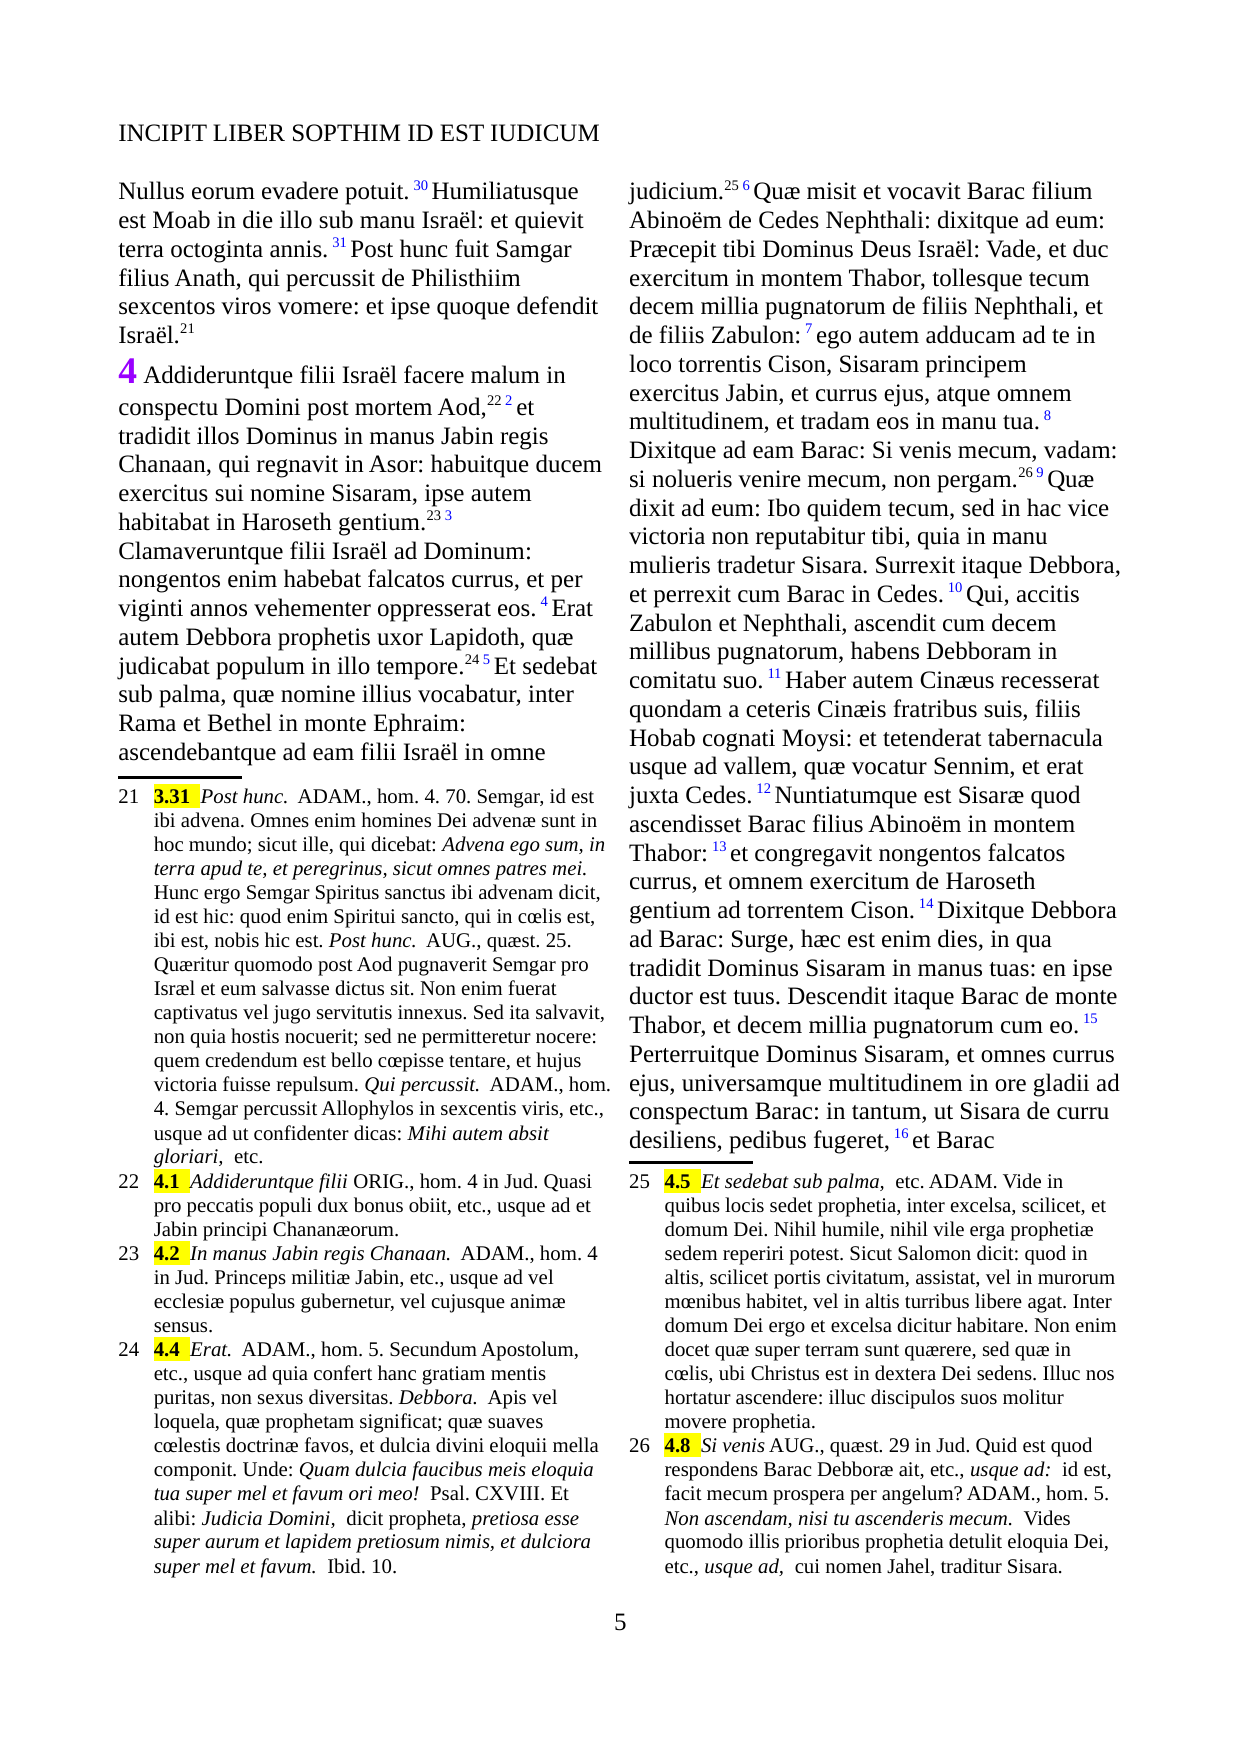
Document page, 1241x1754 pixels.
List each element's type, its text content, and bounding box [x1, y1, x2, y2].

text 3 Hæ sunt gentes quas Dominus dereliquit, ut erudiret in eis Israëlem, et omnes qui non noverant bella Chananæorum: 2 ut postea discerent filii eorum certare cum hostibus, et habere consuetudinem præliandi: 3 quinque satrapas Philisthinorum, omnemque Chananæum, et Sidonium, atque Hevæum, qui habitabat in monte Libano, de monte Baal Hermon usque ad introitum Emath. 4 Dimisitque eos, ut in ipsis experiretur Israëlem, utrum audiret mandata Domini quæ præceperat patribus eorum per manum Moysi, an non. 5 Itaque filii Israël habitaverunt in medio Chananæi, et Hethæi, et Amorrhæi, et Pherezæi, et Hevæi, et Jebusæi: 6 et duxerunt uxores filias eorum, ipsique filias suas filiis eorum tradiderunt, et servierunt diis eorum. 7 Feceruntque malum in conspectu Domini, et obliti sunt Dei sui, servientes Baalim et Astaroth. 8 Iratusque contra Israël Dominus, tradidit eos in manus Chusan Rasathaim regis Mesopotamiæ, servieruntque ei octo annis. 9 Et clamaverunt ad Dominum, qui suscitavit eis salvatorem, et liberavit eos, Othoniel videlicet filium Cenez, fratrem Caleb minorem: 10 fuitque in eo spiritus Domini, et judicavit Israël. Egressusque est ad pugnam, et tradidit Dominus in manus ejus Chusan Rasathaim regem Syriæ, et oppressit eum. 11 Quievitque terra quadraginta annis, et mortuus est Othoniel filius Cenez. 12 Addiderunt autem filii Israël facere malum in conspectu Domini: qui confortavit adversum eos Eglon regem Moab, quia fecerunt malum in conspectu ejus. 13 Et copulavit ei filios Ammon, et Amalec: abiitque et percussit Israël, atque possedit urbem palmarum. 14 Servieruntque filii Israël Eglon regi Moab decem et octo annis. 15 Et postea clamaverunt ad Dominum, qui suscitavit eis salvatorem vocabulo Aod, filium Gera, filii Jemini, qui utraque manu pro dextera utebatur. Miseruntque filii Israël per illum munera Eglon regi Moab. 16 Qui fecit sibi gladium ancipitem, habentem in medio capulum longitudinis palmæ manus, et accinctus est eo subter sagum in dextro femore. 17 Obtulitque munera Eglon regi Moab. Erat autem Eglon crassus nimis. 18 Cumque obtulisset ei munera, prosecutus est socios, qui cum eo venerant. 19 Et reversus de Galgalis, ubi erant idola, dixit ad regem: Verbum secretum habeo ad te, o rex. Et ille imperavit silentium: egressisque omnibus qui circa eum erant, 20 ingressus est Aod ad eum: sedebat autem in æstivo cœnaculo solus: dixitque: Verbum Dei habeo ad te. Qui statim surrexit de throno. 21 Extenditque Aod sinistram manum, et tulit sicam de dextro femore suo, infixitque eam in ventre ejus 22 tam valide, ut capulus sequeretur ferrum in vulnere, ac pinguissimo adipe stringeretur. Nec eduxit gladium, sed ita ut percusserat, reliquit in corpore: statimque per secreta naturæ alvi stercora proruperunt. 23 Aod autem clausis diligentissime ostiis cœnaculi, et obfirmatis sera, 24 per posticum egressus est. Servique regis ingressi viderunt clausas fores cœnaculi, atque dixerunt: Forsitan purgat alvum in æstivo cubiculo. 25 Expectantesque diu donec erubescerent, et videntes quod nullus aperiret, tulerunt clavem: et aperientes invenerunt dominum suum in terra jacentem mortuum. 26 Aod autem, dum illi turbarentur, effugit, et pertransiit locum idolorum, unde reversus fuerat. Venitque in Seirath: 27 et statim insonuit buccina in monte Ephraim, descenderuntque cum eo filii Israël, ipso in fronte gradiente. 28 Qui dixit ad eos: Sequimini me: tradidit enim Dominus inimicos nostros Moabitas in manus nostras. Descenderuntque post eum, et occupaverunt vada Jordanis quæ transmittunt in Moab: et non dimiserunt transire quemquam: 29 sed percusserunt Moabitas in tempore illo, circiter decem millia, omnes robustos et fortes viros. Nullus eorum evadere potuit. 30 Humiliatusque est Moab in die illo sub manu Israël: et quievit terra octoginta annis. 31 Post hunc fuit Samgar filius Anath, qui percussit de Philisthiim sexcentos viros vomere: et ipse quoque defendit Israël. [118, 176, 611, 349]
text 4.8 Si venis AUG., quæst. 29 in Jud. Quid est quod respondens Barac Debboræ ait, etc., usque ad: id est, facit mecum prospera per angelum? ADAM., hom. 5. Non ascendam, nisi tu ascenderis mecum. Vides quomodo illis prioribus prophetia detulit eloquia Dei, etc., usque ad, cui nomen Jahel, traditur Sisara. [629, 1433, 1122, 1578]
text 4.1 Addideruntque filii ORIG., hom. 4 in Jud. Quasi pro peccatis populi dux bonus obiit, etc., usque ad et Jabin principi Chananæorum. [118, 1168, 611, 1241]
text 4.4 Erat. ADAM., hom. 5. Secundum Apostolum, etc., usque ad quia confert hanc gratiam mentis puritas, non sexus diversitas. Debbora. Apis vel loquela, quæ prophetam significat; quæ suaves cœlestis doctrinæ favos, et dulcia divini eloquii mella componit. Unde: Quam dulcia faucibus meis eloquia tua super mel et favum ori meo! Psal. CXVIII. Et alibi: Judicia Domini, dicit propheta, pretiosa esse super aurum et lapidem pretiosum nimis, et dulciora super mel et favum. Ibid. 10. [118, 1337, 611, 1578]
text 4 Addideruntque filii Israël facere malum in conspectu Domini post mortem Aod, 2 et tradidit illos Dominus in manus Jabin regis Chanaan, qui regnavit in Asor: habuitque ducem exercitus sui nomine Sisaram, ipse autem habitabat in Haroseth gentium. 3 Clamaveruntque filii Israël ad Dominum: nongentos enim habebat falcatos currus, et per viginti annos vehementer oppresserat eos. 4 Erat autem Debbora prophetis uxor Lapidoth, quæ judicabat populum in illo tempore. 5 Et sedebat sub palma, quæ nomine illius vocabatur, inter Rama et Bethel in monte Ephraim: ascendebantque ad eam filii Israël in omne judicium. 6 Quæ misit et vocavit Barac filium Abinoëm de Cedes Nephthali: dixitque ad eum: Præcepit tibi Dominus Deus Israël: Vade, et duc exercitum in montem Thabor, tollesque tecum decem millia pugnatorum de filiis Nephthali, et de filiis Zabulon: 7 ego autem adducam ad te in loco torrentis Cison, Sisaram principem exercitus Jabin, et currus ejus, atque omnem multitudinem, et tradam eos in manu tua. 8 Dixitque ad eam Barac: Si venis mecum, vadam: si nolueris venire mecum, non pergam. 9 Quæ dixit ad eum: Ibo quidem tecum, sed in hac vice victoria non reputabitur tibi, quia in manu mulieris tradetur Sisara. Surrexit itaque Debbora, et perrexit cum Barac in Cedes. 10 Qui, accitis Zabulon et Nephthali, ascendit cum decem millibus pugnatorum, habens Debboram in comitatu suo. 11 Haber autem Cinæus recesserat quondam a ceteris Cinæis fratribus suis, filiis Hobab cognati Moysi: et tetenderat tabernacula usque ad vallem, quæ vocatur Sennim, et erat juxta Cedes. 12 Nuntiatumque est Sisaræ quod ascendisset Barac filius Abinoëm in montem Thabor: 13 et congregavit nongentos falcatos currus, et omnem exercitum de Haroseth gentium ad torrentem Cison. 14 Dixitque Debbora ad Barac: Surge, hæc est enim dies, in qua tradidit Dominus Sisaram in manus tuas: en ipse ductor est tuus. Descendit itaque Barac de monte Thabor, et decem millia pugnatorum cum eo. 15 Perterruitque Dominus Sisaram, et omnes currus ejus, universamque multitudinem in ore gladii ad conspectum Barac: in tantum, ut Sisara de curru desiliens, pedibus fugeret, 16 et Barac persequeretur fugientes currus, et exercitum usque ad Haroseth gentium, et omnis hostium multitudo usque ad internecionem caderet. 17 Sisara autem fugiens pervenit ad tentorium Jahel uxoris Haber Cinæi. Erat enim pax inter Jabin regem Asor, et domum Haber Cinæi. 18 Egressa igitur Jahel in occursum Sisaræ, dixit ad eum: Intra ad me, domine mi: intra, ne timeas. Qui ingressus tabernaculum ejus, et opertus ab ea pallio, 19 dixit ad eam: Da mihi, obsecro, paululum aquæ, quia sitio valde. Quæ aperuit utrem lactis, et dedit ei bibere, et operuit illum. 20 Dixitque Sisara ad eam: Sta ante ostium tabernaculi: et cum venerit aliquis interrogans te, et dicens: Numquid hic est aliquis? respondebis: Nullus est. 21 Tulit itaque Jahel uxor Haber clavum tabernaculi, assumens pariter et malleum: et ingressa abscondite et cum silentio, posuit supra tempus capitis ejus clavum, percussumque malleo defixit in cerebrum usque ad terram: qui soporem morti consocians defecit, et mortuus est. 22 Et ecce Barac sequens Sisaram veniebat: egressaque Jahel in occursum ejus, dixit ei: Veni, et ostendam tibi virum quem quæris. Qui cum intrasset ad eam, vidit Sisaram jacentem mortuum, et clavum infixum in tempore ejus. 23 Humiliavit ergo Deus in die illo Jabin regem Chanaan coram filiis Israël: 24 qui crescebant quotidie, et forti manu opprimebant Jabin regem Chanaan, donec delerent eum. [629, 176, 1122, 1154]
text 4.2 In manus Jabin regis Chanaan. ADAM., hom. 4 in Jud. Princeps militiæ Jabin, etc., usque ad vel ecclesiæ populus gubernetur, vel cujusque animæ sensus. [118, 1241, 611, 1337]
text 4.5 Et sedebat sub palma, etc. ADAM. Vide in quibus locis sedet prophetia, inter excelsa, scilicet, et domum Dei. Nihil humile, nihil vile erga prophetiæ sedem reperiri potest. Sicut Salomon dicit: quod in altis, scilicet portis civitatum, assistat, vel in murorum mœnibus habitet, vel in altis turribus libere agat. Inter domum Dei ergo et excelsa dicitur habitare. Non enim docet quæ super terram sunt quærere, sed quæ in cœlis, ubi Christus est in dextera Dei sedens. Illuc nos hortatur ascendere: illuc discipulos suos molitur movere prophetia. [629, 1168, 1122, 1433]
text 4 Addideruntque filii Israël facere malum in conspectu Domini post mortem Aod, 2 et tradidit illos Dominus in manus Jabin regis Chanaan, qui regnavit in Asor: habuitque ducem exercitus sui nomine Sisaram, ipse autem habitabat in Haroseth gentium. 3 Clamaveruntque filii Israël ad Dominum: nongentos enim habebat falcatos currus, et per viginti annos vehementer oppresserat eos. 4 Erat autem Debbora prophetis uxor Lapidoth, quæ judicabat populum in illo tempore. 5 Et sedebat sub palma, quæ nomine illius vocabatur, inter Rama et Bethel in monte Ephraim: ascendebantque ad eam filii Israël in omne judicium. 6 Quæ misit et vocavit Barac filium Abinoëm de Cedes Nephthali: dixitque ad eum: Præcepit tibi Dominus Deus Israël: Vade, et duc exercitum in montem Thabor, tollesque tecum decem millia pugnatorum de filiis Nephthali, et de filiis Zabulon: 7 ego autem adducam ad te in loco torrentis Cison, Sisaram principem exercitus Jabin, et currus ejus, atque omnem multitudinem, et tradam eos in manu tua. 8 Dixitque ad eam Barac: Si venis mecum, vadam: si nolueris venire mecum, non pergam. 9 Quæ dixit ad eum: Ibo quidem tecum, sed in hac vice victoria non reputabitur tibi, quia in manu mulieris tradetur Sisara. Surrexit itaque Debbora, et perrexit cum Barac in Cedes. 10 Qui, accitis Zabulon et Nephthali, ascendit cum decem millibus pugnatorum, habens Debboram in comitatu suo. 11 Haber autem Cinæus recesserat quondam a ceteris Cinæis fratribus suis, filiis Hobab cognati Moysi: et tetenderat tabernacula usque ad vallem, quæ vocatur Sennim, et erat juxta Cedes. 12 Nuntiatumque est Sisaræ quod ascendisset Barac filius Abinoëm in montem Thabor: 13 et congregavit nongentos falcatos currus, et omnem exercitum de Haroseth gentium ad torrentem Cison. 14 Dixitque Debbora ad Barac: Surge, hæc est enim dies, in qua tradidit Dominus Sisaram in manus tuas: en ipse ductor est tuus. Descendit itaque Barac de monte Thabor, et decem millia pugnatorum cum eo. 15 Perterruitque Dominus Sisaram, et omnes currus ejus, universamque multitudinem in ore gladii ad conspectum Barac: in tantum, ut Sisara de curru desiliens, pedibus fugeret, 16 et Barac persequeretur fugientes currus, et exercitum usque ad Haroseth gentium, et omnis hostium multitudo usque ad internecionem caderet. 17 Sisara autem fugiens pervenit ad tentorium Jahel uxoris Haber Cinæi. Erat enim pax inter Jabin regem Asor, et domum Haber Cinæi. 18 Egressa igitur Jahel in occursum Sisaræ, dixit ad eum: Intra ad me, domine mi: intra, ne timeas. Qui ingressus tabernaculum ejus, et opertus ab ea pallio, 19 dixit ad eam: Da mihi, obsecro, paululum aquæ, quia sitio valde. Quæ aperuit utrem lactis, et dedit ei bibere, et operuit illum. 20 Dixitque Sisara ad eam: Sta ante ostium tabernaculi: et cum venerit aliquis interrogans te, et dicens: Numquid hic est aliquis? respondebis: Nullus est. 21 Tulit itaque Jahel uxor Haber clavum tabernaculi, assumens pariter et malleum: et ingressa abscondite et cum silentio, posuit supra tempus capitis ejus clavum, percussumque malleo defixit in cerebrum usque ad terram: qui soporem morti consocians defecit, et mortuus est. 22 Et ecce Barac sequens Sisaram veniebat: egressaque Jahel in occursum ejus, dixit ei: Veni, et ostendam tibi virum quem quæris. Qui cum intrasset ad eam, vidit Sisaram jacentem mortuum, et clavum infixum in tempore ejus. 23 Humiliavit ergo Deus in die illo Jabin regem Chanaan coram filiis Israël: 24 qui crescebant quotidie, et forti manu opprimebant Jabin regem Chanaan, donec delerent eum. [118, 349, 611, 766]
text 3.31 Post hunc. ADAM., hom. 4. 70. Semgar, id est ibi advena. Omnes enim homines Dei advenæ sunt in hoc mundo; sicut ille, qui dicebat: Advena ego sum, in terra apud te, et peregrinus, sicut omnes patres mei. Hunc ergo Semgar Spiritus sanctus ibi advenam dicit, id est hic: quod enim Spiritui sancto, qui in cœlis est, ibi est, nobis hic est. Post hunc. AUG., quæst. 25. Quæritur quomodo post Aod pugnaverit Semgar pro Isræl et eum salvasse dictus sit. Non enim fuerat captivatus vel jugo servitutis innexus. Sed ita salvavit, non quia hostis nocuerit; sed ne permitteretur nocere: quem credendum est bello cœpisse tentare, et hujus victoria fuisse repulsum. Qui percussit. ADAM., hom. 4. Semgar percussit Allophylos in sexcentis viris, etc., usque ad ut confidenter dicas: Mihi autem absit gloriari, etc. [118, 783, 611, 1168]
